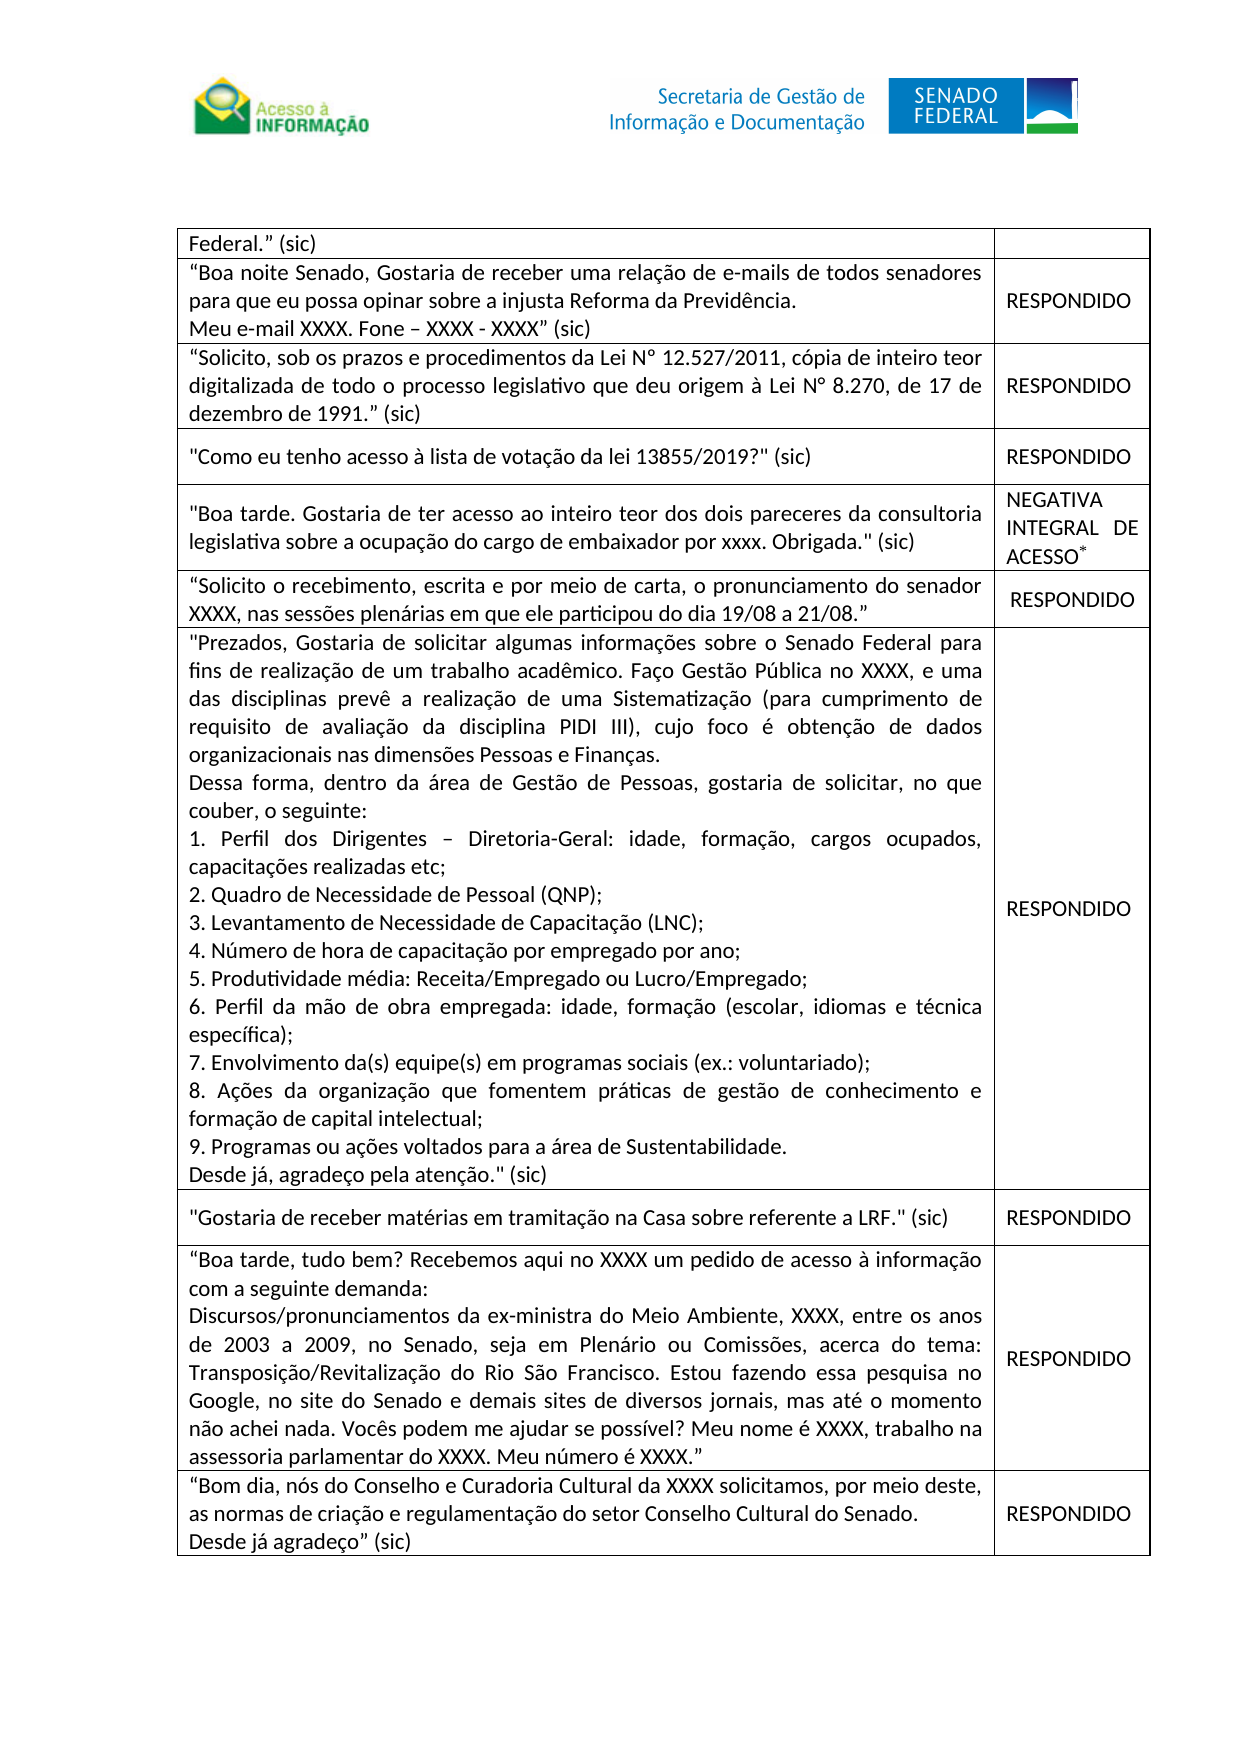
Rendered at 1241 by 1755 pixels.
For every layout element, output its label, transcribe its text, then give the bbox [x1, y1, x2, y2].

table_cell “Solicito o recebimento, escrita e por meio de carta, o pronunciamento do senador XXXX, nas sessões plenárias em que ele participou do dia 19/08 a 21/08.” [178, 571, 994, 627]
table_cell RESPONDIDO [995, 628, 1149, 1188]
table_cell "Como eu tenho acesso à lista de votação da lei 13855/2019?" (sic) [178, 429, 994, 484]
table_cell RESPONDIDO [995, 1190, 1149, 1244]
table_cell “Boa noite Senado, Gostaria de receber uma relação de e-mails de todos senadores para que eu possa opinar sobre a injusta Reforma da Previdência. Meu e-mail XXXX. Fone – XXXX - XXXX” (sic) [178, 259, 994, 342]
table_cell RESPONDIDO [995, 1246, 1149, 1470]
table_cell Federal.” (sic) [178, 229, 994, 257]
table_cell “Boa tarde, tudo bem? Recebemos aqui no XXXX um pedido de acesso à informação com a seguinte demanda: Discursos/pronunciamentos da ex-ministra do Meio Ambiente, XXXX, entre os anos de 2003 a 2009, no Senado, seja em Plenário ou Comissões, acerca do tema: Transposição/Revitalização do Rio São Francisco. Estou fazendo essa pesquisa no Google, no site do Senado e demais sites de diversos jornais, mas até o momento não achei nada. Vocês podem me ajudar se possível? Meu nome é XXXX, trabalho na assessoria parlamentar do XXXX. Meu número é XXXX.” [178, 1246, 994, 1470]
table_cell RESPONDIDO [995, 1471, 1149, 1555]
table_cell "Boa tarde. Gostaria de ter acesso ao inteiro teor dos dois pareceres da consultoria legislativa sobre a ocupação do cargo de embaixador por xxxx. Obrigada." (sic) [178, 485, 994, 570]
table_cell RESPONDIDO [995, 259, 1149, 342]
table_cell "Prezados, Gostaria de solicitar algumas informações sobre o Senado Federal para fins de realização de um trabalho acadêmico. Faço Gestão Pública no XXXX, e uma das disciplinas prevê a realização de uma Sistematização (para cumprimento de requisito de avaliação da disciplina PIDI III), cujo foco é obtenção de dados organizacionais nas dimensões Pessoas e Finanças. Dessa forma, dentro da área de Gestão de Pessoas, gostaria de solicitar, no que couber, o seguinte: 1. Perfil dos Dirigentes – Diretoria-Geral: idade, formação, cargos ocupados, capacitações realizadas etc; 2. Quadro de Necessidade de Pessoal (QNP); 3. Levantamento de Necessidade de Capacitação (LNC); 4. Número de hora de capacitação por empregado por ano; 5. Produtividade média: Receita/Empregado ou Lucro/Empregado; 6. Perfil da mão de obra empregada: idade, formação (escolar, idiomas e técnica específica); 7. Envolvimento da(s) equipe(s) em programas sociais (ex.: voluntariado); 8. Ações da organização que fomentem práticas de gestão de conhecimento e formação de capital intelectual; 9. Programas ou ações voltados para a área de Sustentabilidade. Desde já, agradeço pela atenção." (sic) [178, 628, 994, 1188]
table_cell RESPONDIDO [995, 571, 1149, 627]
table_cell [995, 229, 1149, 257]
table_cell RESPONDIDO [995, 429, 1149, 484]
table_cell “Bom dia, nós do Conselho e Curadoria Cultural da XXXX solicitamos, por meio deste, as normas de criação e regulamentação do setor Conselho Cultural do Senado. Desde já agradeço” (sic) [178, 1471, 994, 1555]
table_cell NEGATIVA INTEGRAL DE ACESSO* [995, 485, 1149, 570]
table_cell “Solicito, sob os prazos e procedimentos da Lei Nº 12.527/2011, cópia de inteiro teor digitalizada de todo o processo legislativo que deu origem à Lei N° 8.270, de 17 de dezembro de 1991.” (sic) [178, 344, 994, 428]
table_cell RESPONDIDO [995, 344, 1149, 428]
table_cell "Gostaria de receber matérias em tramitação na Casa sobre referente a LRF." (sic) [178, 1190, 994, 1244]
